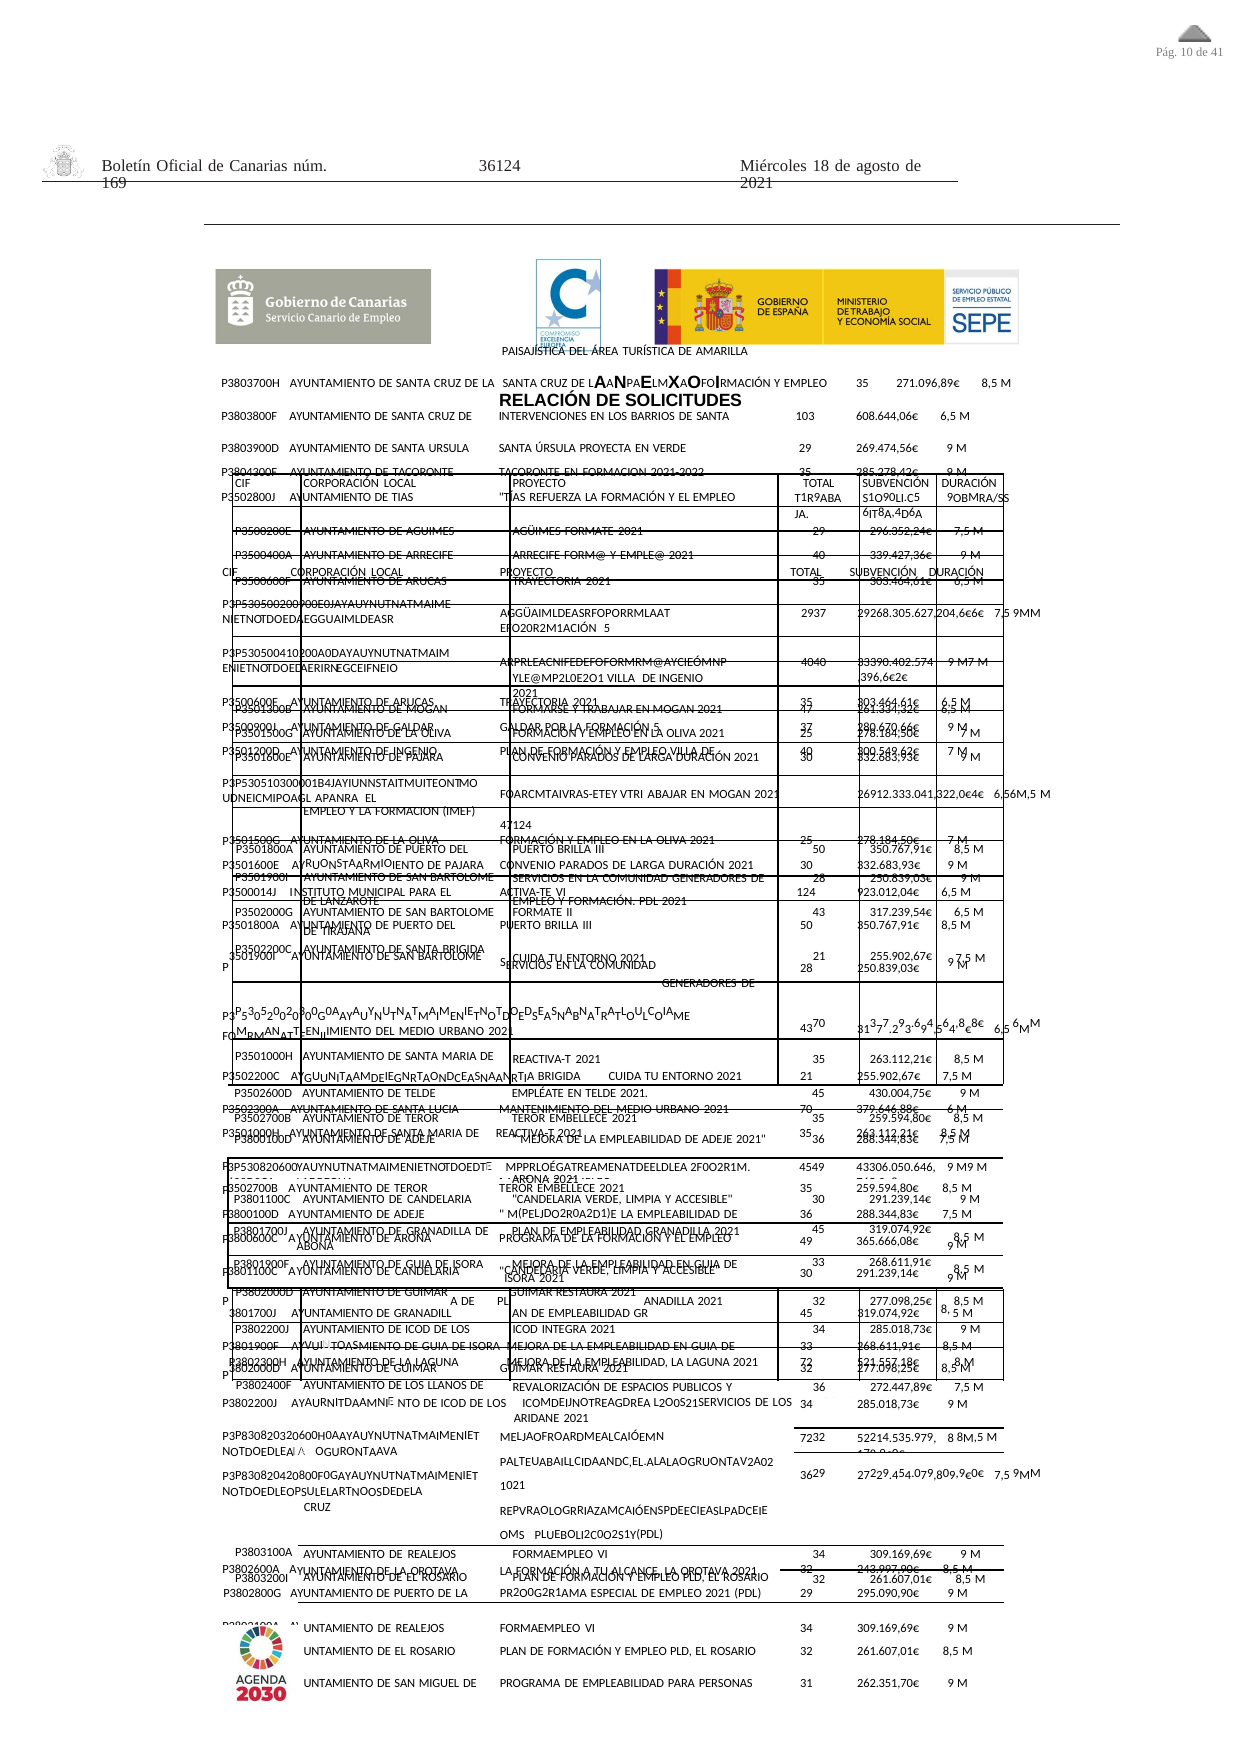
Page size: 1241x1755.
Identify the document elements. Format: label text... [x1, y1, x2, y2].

table_cell PR2O0G2R1AMA ESPECIAL DE EMPLEO 2021 (PDL) [489, 1586, 780, 1602]
table_cell 70 35 [771, 1110, 841, 1124]
text P3501600E AYRUONSTAARMIOIENTO DE PAJARA CONVENIO PARADOS DE LARGA DURACIÓN 2021 30 332.683,93€ 9 M [1004, 856, 1236, 872]
text P3501200D AYUNTAMIENTO DE INGENIO PLAN DE FORMACIÓN Y EMPLEO VILLA DE 40 300.549,62€ 7 M P3501600E AYUNTAMIENTO DE PAJARA CONVENIO PARADOS DE LARGA DURACIÓN 2021 30 332.683,93€ 9 M [511, 749, 777, 764]
table_cell MPPRLOÉGATREAMENATDEELDLEA 2F0O2R1M. ACIÓN Y EL EMPLEO [502, 1159, 771, 1178]
table_header 34 [794, 1399, 841, 1427]
table_cell UNTAMIENTO DE REALEJOS [298, 1603, 489, 1639]
table_header 309.169,69€ [841, 1546, 939, 1569]
table_cell PROGRAMA DE EMPLEABILIDAD PARA PERSONAS [489, 1668, 780, 1701]
table_cell 7232 [794, 1429, 841, 1451]
text NSTITUTO MUNICIPAL PARA EL ACTIVA-TE VI 124 923.012,04€ 6,5 M [1004, 884, 1236, 899]
text P3802200J [235, 1323, 300, 1336]
table_cell 295.090,90€ [841, 1586, 939, 1602]
text SUBVENCIÓN [862, 480, 936, 490]
picture [535, 258, 601, 352]
text 9OBMRA/SS [947, 490, 1003, 506]
text [1004, 908, 1236, 919]
text [1004, 1322, 1236, 1337]
text P3502800J AYUNTAMIENTO DE TIAS "TÍAS REFUERZA LA FORMACIÓN Y EL EMPLEO [302, 490, 509, 504]
text P3802800G A [221, 1586, 298, 1601]
text [1004, 579, 1236, 587]
picture [43, 145, 84, 178]
table_cell 98,5 M M [938, 1224, 1003, 1255]
text GENERADORES DE [662, 983, 757, 991]
text 35 [779, 1052, 859, 1067]
table_cell 8,5 M [938, 1179, 1003, 1195]
table_cell 3502700B A [229, 1179, 297, 1195]
text T1R9ABA [794, 490, 844, 506]
text P3P530510300001B4JAYIUNNSTAITMUITEONTMOUDNEICMIPOAGL APANRA EL [302, 776, 478, 806]
table_cell 7,5 M [938, 1207, 1003, 1222]
table_cell 8,5 M 8,5 M [939, 1571, 1004, 1586]
text P3502200C AYGUUNITAAMDEIEGNRTAONDCEASNAANRTIA BRIGIDA CUIDA TU ENTORNO 2021 21 255.902,67€ 7,5 M [511, 1067, 777, 1083]
text AYUNTAMIENTO DE SAN BARTOLOME [302, 877, 499, 884]
table_cell 52214.535.979,178,9€0€ [841, 1429, 941, 1451]
text 29268.305.627,204,6€6€ 7,5 9MM [937, 605, 1003, 621]
text 6IT8A,4D6A [862, 507, 923, 521]
text FORMATE II [512, 908, 777, 919]
text P3502200C AYGUUNITAAMDEIEGNRTAONDCEASNAANRTIA BRIGIDA CUIDA TU ENTORNO 2021 21 255.902,67€ 7,5 M [1004, 1067, 1236, 1083]
text TRAYECTORIA 2021 [511, 581, 777, 587]
text 34 [779, 1323, 859, 1337]
text PUERTO BRILLA III [512, 848, 777, 855]
text 33390.402.574,396,6€2€ [860, 662, 935, 685]
text 303.464,61€ [860, 581, 936, 587]
table_cell 31 [780, 1668, 841, 1701]
text [1004, 480, 1236, 490]
text JA. [794, 507, 844, 521]
table_cell 309.169,69€ [841, 1603, 939, 1639]
text 31377.293.694,564,8€8€ 6,5 6MM [860, 1015, 936, 1037]
text P3502800J AYUNTAMIENTO DE TIAS "TÍAS REFUERZA LA FORMACIÓN Y EL EMPLEO [511, 490, 739, 504]
table_cell 45 49 [771, 1224, 841, 1255]
text 3629 [800, 1466, 826, 1482]
table_cell 3P530820600600D0CA [229, 1159, 297, 1178]
text 29268.305.627,204,6€6€ 7,5 9MM [860, 605, 936, 621]
text 31377.293.694,564,8€8€ 6,5 6MM [1004, 1015, 1236, 1037]
table_cell 30 [771, 1195, 841, 1207]
text P3P530500200900E0JAYAUYNUTNATMAIMENIETNOTDOEDAEGGUAIMLDEASR [302, 596, 451, 604]
table_cell 262.351,70€ [841, 1668, 939, 1701]
text P P3802400F AYUNTAMIENTO DE LOS LLANOS DE [222, 1373, 488, 1394]
text 32 277.098,25€ 8, 8,5 M [937, 1296, 1003, 1307]
table_cell 32 32 [780, 1571, 841, 1586]
table_header 285.018,73€ [841, 1399, 941, 1427]
text P3502200C AYGUUNITAAMDEIEGNRTAONDCEASNAANRTIA BRIGIDA CUIDA TU ENTORNO 2021 21 255.902,67€ 7,5 M [302, 1067, 509, 1083]
table_cell 9 M [939, 1586, 1004, 1602]
text 9 M [937, 877, 1003, 884]
text 350.767,91€ [860, 848, 936, 855]
text 9OBMRA/SS [1004, 490, 1236, 506]
text ARIDANE 2021 [221, 1410, 794, 1425]
table_cell YUNTAMIENTO DE ADEJE " [298, 1207, 502, 1222]
text 27229.454.079,809,9€0€ 7,5 9MM [857, 1466, 1236, 1482]
text PROYECTO [511, 480, 777, 490]
table_header 9 M [941, 1399, 1004, 1427]
text 26912.333.041,322,0€4€ 6,56M,5 M [1004, 786, 1236, 802]
table_cell 3501000H AYUNTAMIENTO DE SANTA MARIA DE REACTIVA-T 2021 35 263.112,21€ 8,5 M P3800100D AYUNTAMIENTO DE ADEJE " MEJORA DE LA EMPLEABILIDAD DE ADEJE 2021" 36 288.344,83€ 7,5 M [228, 1124, 1003, 1157]
text ARPRLEACNIFEDEFOFORMRM@AYCIEÓMNPYLE@MP2L0E2O1 VILLA DE INGENIO 2021 [511, 654, 731, 661]
text 45 319.074,92€ 5 M [937, 1307, 1003, 1320]
text DURACIÓN [937, 480, 1003, 490]
text P3501800A AYUNTAMIENTO DE PUERTO DEL PUERTO BRILLA III 50 350.767,91€ 8,5 M DE TIRAJANA [302, 923, 509, 938]
table_cell AYUNTAMIENTO DE GRANADILLA DE YUNTAMIENTO DE ARONA P ABONA [298, 1224, 502, 1255]
text 4370 [800, 1015, 826, 1036]
table_cell 43306.050.646,765,0€8€ [841, 1159, 938, 1178]
table_cell 98,5 M M [938, 1256, 1003, 1287]
text P3500200E AYUNTAMIENTO DE AGUIMES AGÜIMES FORMATE 2021 29 296.352,24€ 7,5 M [1004, 523, 1236, 538]
table_cell PLAN DE EMPLEABILIDAD GRANADILLA 2021 ROGRAMA DE LA FORMACIÓN Y EL EMPLEO [502, 1224, 771, 1255]
text 4040 [735, 662, 777, 670]
text P3501800A AYUNTAMIENTO DE PUERTO DEL PUERTO BRILLA III 50 350.767,91€ 8,5 M DE TIRAJANA [511, 923, 777, 938]
text 6,5 M [937, 581, 1003, 587]
text 32 277.098,25€ 8, 8,5 M [1004, 1296, 1236, 1307]
table_cell 8,5 M [939, 1639, 1004, 1668]
text FOARCMTAIVRAS-ETEY VTRI ABAJAR EN MOGAN 2021 47124 [779, 786, 829, 807]
text P3502000G [235, 908, 300, 919]
text 4040 [735, 654, 777, 661]
table_cell 379.646,88€ 6 M 259.594,80€ 8,5 M [841, 1110, 1003, 1124]
picture [653, 268, 1020, 345]
text 43 [779, 908, 859, 919]
text P3500400A AYUNTAMIENTO DE ARRECIFE ARRECIFE FORM@ Y EMPLE@ 2021 40 339.427,36€ 9 M CIF CORPORACIÓN LOCAL PROYECTO TOTAL SUBVENCIÓN DURACIÓN [302, 556, 509, 579]
text P [222, 961, 229, 974]
text 7,5 M M [955, 956, 986, 973]
text EMPLEO Y LA FORMACION (IMEF) [303, 808, 478, 817]
text CUIDA TU ENTORNO 2021 ERVICIOS EN LA COMUNIDAD [511, 956, 659, 973]
text CIF [235, 480, 300, 490]
text 36 272.447,89€ 7,5 M [813, 1379, 1236, 1394]
text AYUNTAMIENTO DE ARUCAS [302, 581, 509, 587]
table_header 430.004,75€ 9 M [841, 1086, 1003, 1108]
text RELACIÓN DE SOLICITUDES [221, 392, 1020, 410]
table_cell MEJORA DE LA EMPLEABILIDAD EN GUIA DE CANDELARIA VERDE, LIMPIA Y ACCESIBLE" ISORA 2021 [502, 1256, 771, 1287]
table_cell PLAN DE FORMACIÓN Y EMPLEO PLD, EL ROSARIO [489, 1639, 780, 1668]
table_cell P3801900F 3801100C A [229, 1256, 297, 1287]
table_cell AYUNTAMIENTO DE GUIA DE ISORA YUNTAMIENTO DE CANDELARIA " [298, 1256, 502, 1287]
text 28 [813, 877, 859, 884]
text P3500200E AYUNTAMIENTO DE AGUIMES AGÜIMES FORMATE 2021 29 296.352,24€ 7,5 M [511, 532, 777, 538]
text P3500014J I DE LANZAROTE [302, 901, 499, 907]
table_cell 288.344,83€ [841, 1207, 938, 1222]
table_cell 9 M [939, 1603, 1004, 1639]
table_cell UNTAMIENTO DE SAN MIGUEL DE [298, 1668, 489, 1701]
table_cell M(PELJDO2R0A2D1)E LA EMPLEABILIDAD DE ADEJE 2021" [502, 1207, 771, 1222]
text P3801900F AYVUINTOASMIENTO DE GUIA DE ISORA MEJORA DE LA EMPLEABILIDAD EN GUIA DE 33 268.611,91€ 8,5 M P3802300H AYUNTAMIENTO DE LA LAGUNA MEJORA DE LA EMPLEABILIDAD, LA LAGUNA 2021 72 521.557,18€ 8 M [302, 1348, 509, 1369]
text TOTAL [779, 480, 835, 490]
table_cell 35 [771, 1179, 841, 1195]
text 9 M7 M [948, 654, 1003, 661]
text P3P530500410200A0DAYAUYNUTNATMAIMENIETNOTDOEDAERIRNEGCEIFNEIO [302, 645, 454, 661]
table_header AYUNTAMIENTO DE REALEJOS FORMAEMPLEO VI YUNTAMIENTO DE LA OROTAVA LA FORMACIÓN A TU ALCANCE. LA OROTAVA 2021 AYUNTAMIENTO DE EL ROSARIO PLAN DE FORMACIÓN Y EMPLEO PLD, EL ROSARIO [298, 1546, 780, 1586]
text 9 M7 M [1004, 654, 1236, 670]
text PAISAJÍSTICA DEL ÁREA TURÍSTICA DE AMARILLA [42, 344, 1208, 358]
table_cell 9 M [939, 1668, 1004, 1701]
text 250.839,03€ [860, 962, 935, 974]
text 33390.402.574,396,6€2€ [860, 654, 935, 661]
table_header 34 [780, 1546, 841, 1569]
text P3803900D AYUNTAMIENTO DE SANTA URSULA SANTA ÚRSULA PROYECTA EN VERDE 29 269.474,56€ 9 M P3804300F AYUNTAMIENTO DE TACORONTE TACORONTE EN FORMACION 2021-2022 35 285.278,42€ 9 M [221, 432, 967, 480]
text AN DE EMPLEABILIDAD GR [512, 1307, 650, 1320]
text 6,5 M [937, 908, 1003, 919]
text [1004, 1264, 1236, 1279]
text P3501900I [235, 877, 300, 884]
table_cell P3801700J 3800600C A [229, 1224, 297, 1255]
table_cell 268.611,91€ 291.239,14€ [841, 1256, 938, 1287]
text 2937 [779, 605, 826, 621]
text P3P830820320600H0AAYAUYNUTNATMAIMENIETNOTDOEDLEALA OGURONTAAVA [222, 1427, 483, 1460]
table_cell FORMAEMPLEO VI [489, 1603, 780, 1639]
text [1004, 899, 1236, 907]
table_cell AYUNTAMIENTO DE CANDELARIA [298, 1195, 502, 1207]
text SERVICIOS EN LA COMUNIDAD GENERADORES DE [512, 877, 770, 884]
picture [220, 1625, 304, 1705]
text P3501000H [235, 1048, 300, 1063]
text P3500200E AYUNTAMIENTO DE AGUIMES AGÜIMES FORMATE 2021 29 296.352,24€ 7,5 M [511, 523, 777, 530]
text 317.239,54€ [860, 908, 936, 919]
text P3501600E AYRUONSTAARMIOIENTO DE PAJARA CONVENIO PARADOS DE LARGA DURACIÓN 2021 30 332.683,93€ 9 M [511, 856, 777, 872]
table_header P3502600D AYUNTAMIENTO DE TELDE EMPLÉATE EN TELDE 2021. [228, 1086, 771, 1108]
text REVALORIZACIÓN DE ESPACIOS PUBLICOS Y [512, 1380, 737, 1394]
text 8,5 M [937, 1052, 1003, 1067]
picture [1177, 25, 1212, 42]
text P3803800F AYUNTAMIENTO DE SANTA CRUZ DE INTERVENCIONES EN LOS BARRIOS DE SANTA 103 608.644,06€ 6,5 M [221, 410, 1236, 423]
text FOARCMTAIVRAS-ETEY VTRI ABAJAR EN MOGAN 2021 47124 [779, 808, 829, 832]
text P3P830820420800F0GAYAUYNUTNATMAIMENIETNOTDOEDLEOPSULELARTNOOSDEDELA [222, 1468, 483, 1500]
text 3801700J AYUNTAMIENTO DE GRANADILL [302, 1307, 456, 1320]
text 255.902,67€ [860, 951, 935, 962]
text P3501600E AYRUONSTAARMIOIENTO DE PAJARA CONVENIO PARADOS DE LARGA DURACIÓN 2021 30 332.683,93€ 9 M [302, 856, 509, 872]
table_cell 36 [771, 1207, 841, 1222]
text P3803100A AY [222, 1620, 298, 1625]
text 45 319.074,92€ 5 M [860, 1307, 936, 1320]
text ARPRLEACNIFEDEFOFORMRM@AYCIEÓMNPYLE@MP2L0E2O1 VILLA DE INGENIO 2021 [511, 687, 731, 701]
text 32 277.098,25€ 8, 8,5 M [860, 1296, 936, 1307]
text [679, 605, 777, 621]
text 50 [779, 848, 859, 855]
table_cell 29 [780, 1586, 841, 1602]
picture [215, 268, 432, 344]
table_cell 33 30 [771, 1256, 841, 1287]
text P3P530520020300G0AAYAUYNUTNATMAIMENIETNOTDOEDSEASNABNATRATLOULCOIAME FOMRMANATTEENIIIMIENTO DEL MEDIO URBANO 2021 [233, 1003, 300, 1038]
text S1O90LI.C5 [862, 490, 923, 506]
text GENERADORES DE [662, 976, 757, 981]
text AGGÜAIMLDEASRFOPORRMLAATEFO20R2M1ACIÓN 5 [511, 605, 675, 636]
text AYUNTAMIENTO DE SAN BARTOLOME [302, 908, 499, 919]
text P P3802000D AYUNTAMIENTO DE GUIMAR A DE PLGÜÍMAR RESTAURA 2021 ANADILLA 2021 [511, 1291, 731, 1298]
table_cell 291.239,14€ [841, 1195, 938, 1207]
text 31377.293.694,564,8€8€ 6,5 6MM [937, 1015, 1003, 1037]
text P P3501800A AYUNTAMIENTO DE PUERTO DEL [302, 848, 473, 855]
table_cell 8 8M,5 M [941, 1429, 1004, 1451]
text [1004, 1576, 1236, 1584]
table_cell 34 [780, 1603, 841, 1639]
table_cell YAUYNUTNATMAIMENIETNOTDOEDTE LADREONA E [298, 1159, 502, 1178]
text P3P530520020300G0AAYAUYNUTNATMAIMENIETNOTDOEDSEASNABNATRATLOULCOIAME FOMRMANATTEENIIIMIENTO DEL MEDIO URBANO 2021 [302, 1003, 509, 1038]
text 250.839,03€ [860, 877, 936, 884]
text P P [222, 1101, 228, 1141]
text P3502200C AYUNTAMIENTO DE SANTA BRIGIDA 3501900I AYUNTAMIENTO DE SAN BARTOLOME [302, 947, 489, 964]
table_cell ARONA 2021 EROR EMBELLECE 2021 [502, 1179, 771, 1195]
text NSTITUTO MUNICIPAL PARA EL ACTIVA-TE VI 124 923.012,04€ 6,5 M [302, 884, 509, 899]
text 263.112,21€ [860, 1052, 936, 1067]
text [1004, 848, 1236, 855]
text 21 [813, 951, 859, 962]
text 4040 [779, 662, 826, 670]
table_cell 319.074,92€ 365.666,08€ [841, 1224, 938, 1255]
text 9 M7 M [948, 662, 1003, 670]
text P3P530500200900E0JAYAUYNUTNATMAIMENIETNOTDOEDAEGGUAIMLDEASR [302, 605, 451, 627]
text CORPORACIÓN LOCAL [302, 480, 509, 490]
table_cell YUNTAMIENTO DE TEROR T [298, 1179, 502, 1195]
text FOARCMTAIVRAS-ETEY VTRI ABAJAR EN MOGAN 2021 47124 [511, 808, 777, 832]
text AYUNTAMIENTO DE ICOD DE LOS [302, 1323, 474, 1336]
text [1004, 873, 1236, 884]
text 26912.333.041,322,0€4€ 6,56M,5 M [937, 786, 1003, 802]
text 8,5 M [937, 848, 1003, 855]
text 3501500G AYUNTAMIENTO DE LA OLIVA FORMACIÓN Y EMPLEO EN LA OLIVA 2021 25 278.184,50€ 7 M [511, 841, 777, 848]
text P3803200I [222, 1576, 298, 1584]
table_cell 259.594,80€ [841, 1179, 938, 1195]
table_cell 32 [780, 1639, 841, 1668]
text 285.018,73€ [860, 1323, 936, 1337]
text P3801900F AYVUINTOASMIENTO DE GUIA DE ISORA MEJORA DE LA EMPLEABILIDAD EN GUIA DE 33 268.611,91€ 8,5 M P3802300H AYUNTAMIENTO DE LA LAGUNA MEJORA DE LA EMPLEABILIDAD, LA LAGUNA 2021 72 521.557,18€ 8 M [511, 1348, 777, 1369]
table_cell 4549 [771, 1159, 841, 1178]
text P3P530520020300G0AAYAUYNUTNATMAIMENIETNOTDOEDSEASNABNATRATLOULCOIAME FOMRMANATTEENIIIMIENTO DEL MEDIO URBANO 2021 [511, 1003, 746, 1038]
text [1004, 1052, 1236, 1067]
text P3P530500410200A0DAYAUYNUTNATMAIMENIETNOTDOEDAERIRNEGCEIFNEIO [302, 662, 454, 676]
text S [500, 956, 506, 969]
text 3501500G AYUNTAMIENTO DE LA OLIVA FORMACIÓN Y EMPLEO EN LA OLIVA 2021 25 278.184,50€ 7 M [511, 832, 777, 840]
text P3P530510300001B4JAYIUNNSTAITMUITEONTMOUDNEICMIPOAGL APANRA EL [233, 776, 300, 806]
text EMPLEO Y FORMACIÓN. PDL 2021 [512, 901, 777, 907]
text FOARCMTAIVRAS-ETEY VTRI ABAJAR EN MOGAN 2021 47124 [511, 786, 777, 807]
text 3501500G AYUNTAMIENTO DE LA OLIVA FORMACIÓN Y EMPLEO EN LA OLIVA 2021 25 278.184,50€ 7 M [1004, 832, 1236, 848]
text CRUZ [151, 1500, 483, 1515]
text MELJAOFROARDMEALCAIÓEMN PALTEUABAILLCIDAANDC,EL.ALALAOGRUONTAV2A021021 REPVRAOLOGRRIAZAMCAIÓENSPDEECIEASLPADCEIEOMS PLUEBOLI2C0O2S1Y(PDL) [499, 1428, 774, 1543]
text 9 [947, 956, 954, 969]
table_cell P3801100C [229, 1195, 297, 1207]
table_cell YUNTAMIENTO DE PUERTO DE LA [298, 1586, 489, 1602]
table_header 45 [771, 1086, 841, 1108]
table_cell 3800100D A [229, 1207, 297, 1222]
table_header 9 M [939, 1546, 1004, 1569]
text 45 319.074,92€ 5 M [800, 1307, 859, 1320]
text REACTIVA-T 2021 [512, 1052, 777, 1067]
text 32 277.098,25€ 8, 8,5 M [812, 1296, 859, 1307]
text P [222, 1264, 227, 1279]
text P3802200J AYAURNITDAAMNIE NTO DE ICOD DE LOS ICOMDEIJNOTREAGDREA L2O0S21SERVICIOS DE LOS LLANOS DE [222, 1394, 1236, 1410]
text 29268.305.627,204,6€6€ 7,5 9MM [1004, 605, 1236, 621]
text P3500400A AYUNTAMIENTO DE ARRECIFE ARRECIFE FORM@ Y EMPLE@ 2021 40 339.427,36€ 9 M CIF CORPORACIÓN LOCAL PROYECTO TOTAL SUBVENCIÓN DURACIÓN [511, 556, 777, 579]
text AYUNTAMIENTO DE SANTA MARIA DE [302, 1048, 498, 1063]
table_cell UNTAMIENTO DE EL ROSARIO [298, 1639, 489, 1668]
text NSTITUTO MUNICIPAL PARA EL ACTIVA-TE VI 124 923.012,04€ 6,5 M [511, 884, 777, 899]
table_cell 3502300A AYUNTAMIENTO DE SANTA LUCIA MANTENIMIENTO DEL MEDIO URBANO 2021 P3502700B AYUNTAMIENTO DE TEROR TEROR EMBELLECE 2021 [228, 1110, 771, 1124]
text P3803100A P3802600A A [222, 1543, 347, 1576]
text P3500600F [235, 581, 300, 587]
table_cell 261.607,01€ [841, 1639, 939, 1668]
text 9 M [937, 1323, 1003, 1337]
text 26912.333.041,322,0€4€ 6,56M,5 M [860, 786, 936, 802]
text ICOD INTEGRA 2021 [512, 1323, 777, 1337]
text 45 319.074,92€ 5 M [1004, 1307, 1236, 1320]
text P P P P [222, 1158, 227, 1247]
table_cell 243.997,90€ 261.607,01€ [841, 1571, 939, 1586]
text P3P530500200900E0JAYAUYNUTNATMAIMENIETNOTDOEDAEGGUAIMLDEASR [233, 605, 300, 627]
text P3500900J AYUNTAMIENTO DE GALDAR GALDAR POR LA FORMACIÓN 5 37 280.670,66€ 9 M P3501500G AYUNTAMIENTO DE LA OLIVA FORMACIÓN Y EMPLEO EN LA OLIVA 2021 25 278.184,50€ 7 M [511, 725, 777, 740]
text P3803700H AYUNTAMIENTO DE SANTA CRUZ DE LA SANTA CRUZ DE LAANPAELMXAOFOIRMACIÓN Y EMPLEO 35 271.096,89€ 8,5 M [221, 372, 1236, 392]
text 4040 [779, 654, 826, 661]
text 35 [779, 581, 859, 587]
table_cell 9 M [938, 1195, 1003, 1207]
text 3801700J AYUNTAMIENTO DE GRANADILL [233, 1307, 300, 1320]
text ARPRLEACNIFEDEFOFORMRM@AYCIEÓMNPYLE@MP2L0E2O1 VILLA DE INGENIO 2021 [511, 662, 731, 685]
text 28 [800, 962, 859, 974]
table_cell "CANDELARIA VERDE, LIMPIA Y ACCESIBLE" [502, 1195, 771, 1207]
table_cell 9 M9 M [938, 1159, 1003, 1178]
